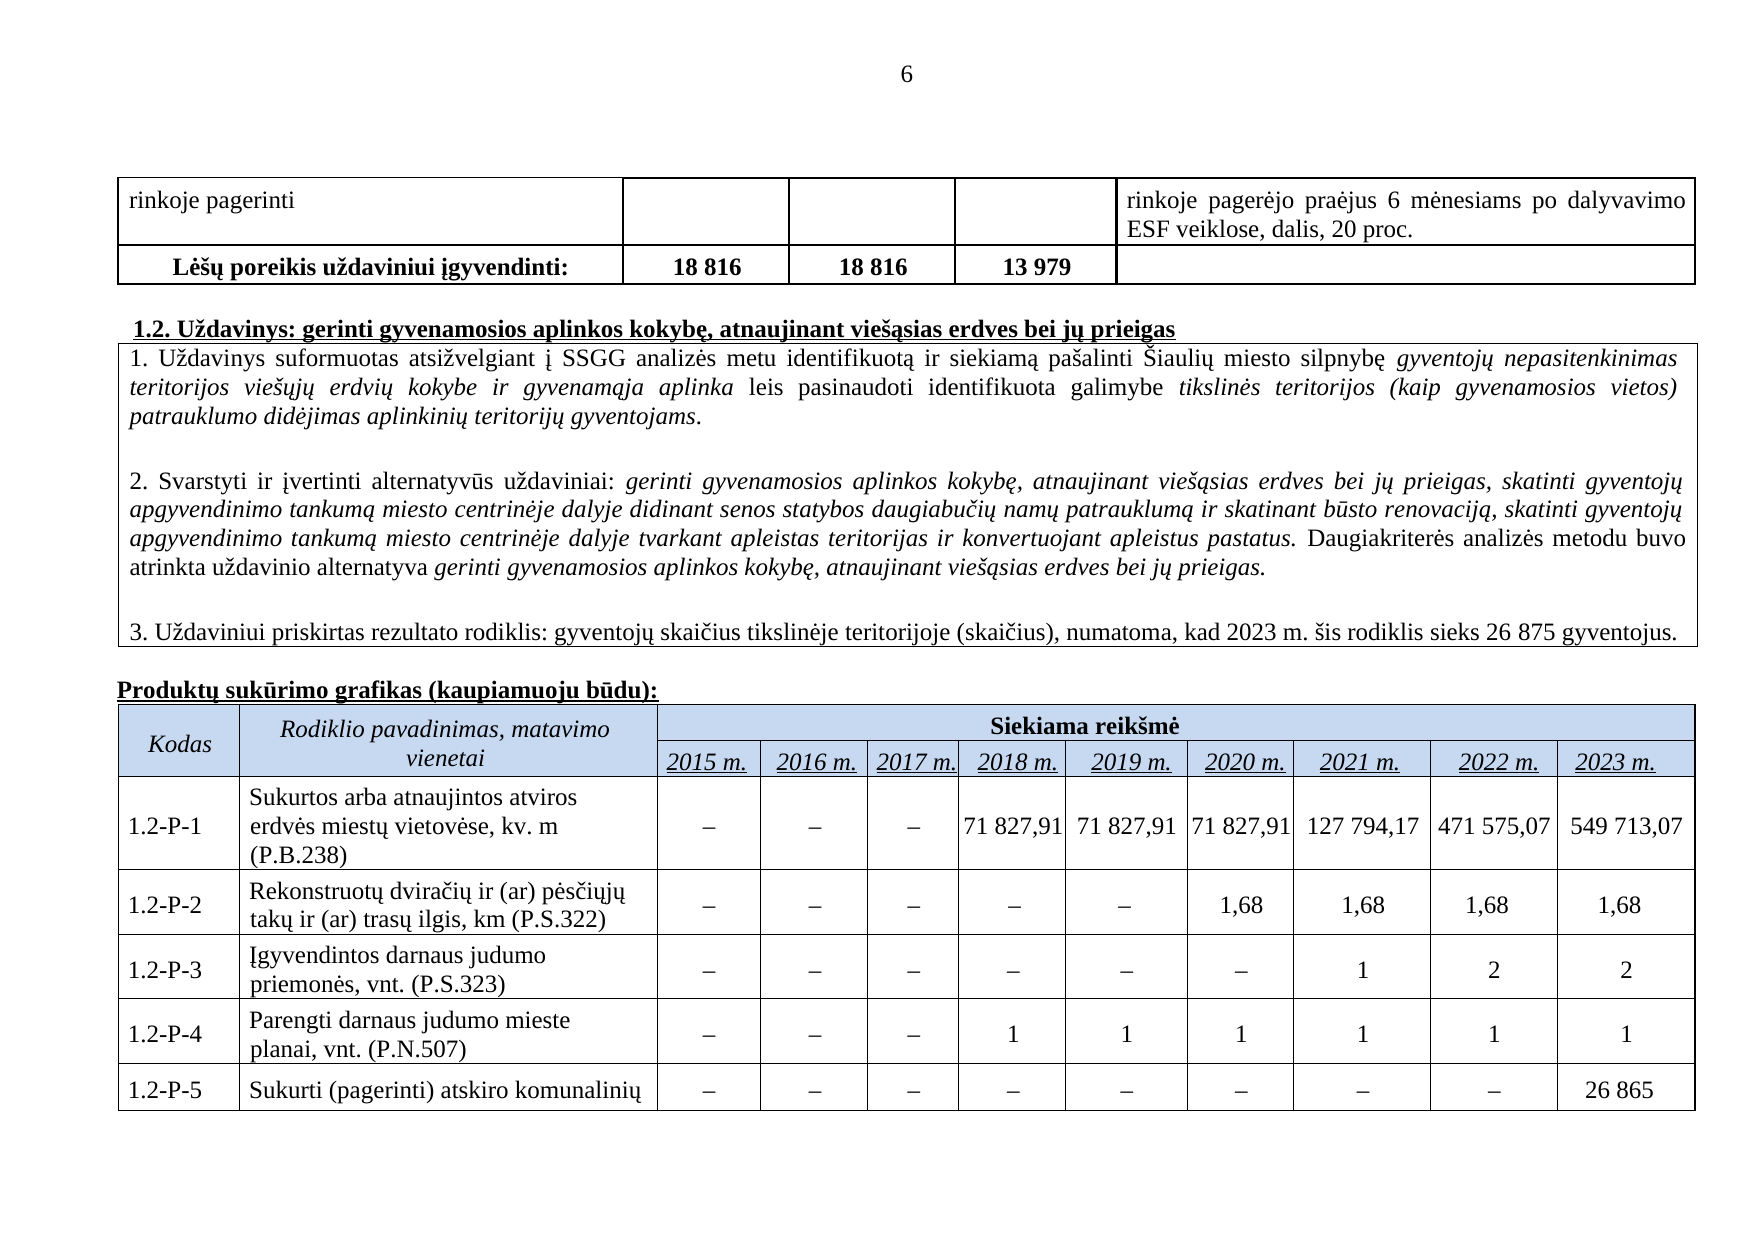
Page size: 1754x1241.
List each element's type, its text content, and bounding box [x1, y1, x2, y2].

table_header [1557, 705, 1694, 740]
table_cell 1.2-P-5 [119, 1064, 239, 1110]
text Produktų sukūrimo grafikas (kaupiamuoju būdu): [117, 675, 1742, 704]
table_cell – [868, 999, 958, 1063]
table_cell 71 827,91 [1066, 777, 1187, 869]
table_cell – [658, 935, 760, 998]
table_cell 2 [1558, 935, 1694, 998]
table_cell – [761, 777, 867, 869]
table_cell – [761, 935, 867, 998]
table_cell – [761, 870, 867, 934]
text 1.2. Uždavinys: gerinti gyvenamosios aplinkos kokybę, atnaujinant viešąsias erdves bei jų prieigas [118, 314, 1742, 342]
table_cell [1118, 246, 1694, 283]
table_cell 71 827,91 [959, 777, 1065, 869]
table_cell – [761, 1064, 867, 1110]
table_cell [956, 179, 1115, 244]
table_cell – [959, 870, 1065, 934]
table_cell 2016 m. [761, 741, 867, 776]
table_cell – [868, 777, 958, 869]
table_cell – [959, 935, 1065, 998]
table_cell 2021 m. [1294, 741, 1430, 776]
table_header [1430, 705, 1557, 740]
table_cell – [868, 1064, 958, 1110]
table_cell rinkoje pagerėjo praėjus 6 mėnesiams po dalyvavimo ESF veiklose, dalis, 20 proc. [1118, 179, 1694, 244]
table_cell 1 [1431, 999, 1557, 1063]
table_cell 1 [959, 999, 1065, 1063]
table_header [868, 705, 959, 740]
table_cell 1 [1294, 999, 1430, 1063]
table_cell 13 979 [956, 246, 1115, 283]
table_header [1294, 705, 1430, 740]
table_cell 18 816 [624, 246, 788, 283]
table_cell 1,68 [1558, 870, 1694, 934]
table_cell 127 794,17 [1294, 777, 1430, 869]
table_cell 2 [1431, 935, 1557, 998]
table_cell [624, 179, 788, 244]
table_cell 26 865 [1558, 1064, 1694, 1110]
table_cell 1.2-P-3 [119, 935, 239, 998]
table_cell 2018 m. [959, 741, 1065, 776]
table_cell Sukurti (pagerinti) atskiro komunalinių [240, 1064, 657, 1110]
table_cell 1 [1294, 935, 1430, 998]
table_cell – [658, 1064, 760, 1110]
table_cell 71 827,91 [1188, 777, 1293, 869]
table_cell 2023 m. [1558, 741, 1694, 776]
table_cell Lėšų poreikis uždaviniui įgyvendinti: [119, 246, 622, 283]
table_cell 1.2-P-1 [119, 777, 239, 869]
table_cell 1.2-P-2 [119, 870, 239, 934]
table_cell – [1066, 1064, 1187, 1110]
table_cell – [868, 935, 958, 998]
table_header Kodas [119, 705, 239, 776]
table_cell 1 [1558, 999, 1694, 1063]
table_cell 2017 m. [868, 741, 958, 776]
table_cell 1 [1066, 999, 1187, 1063]
table_cell 2020 m. [1188, 741, 1293, 776]
table_cell [790, 179, 954, 244]
table_cell 1.2-P-4 [119, 999, 239, 1063]
table_cell 549 713,07 [1558, 777, 1694, 869]
table_cell 1 [1188, 999, 1293, 1063]
table_cell – [1294, 1064, 1430, 1110]
table_cell – [868, 870, 958, 934]
table_cell 2022 m. [1431, 741, 1557, 776]
table_cell Parengti darnaus judumo mieste planai, vnt. (P.N.507) [240, 999, 657, 1063]
table_cell 1,68 [1294, 870, 1430, 934]
table_header Siekiama reikšmė [959, 705, 1187, 740]
table_cell Rekonstruotų dviračių ir (ar) pėsčiųjų takų ir (ar) trasų ilgis, km (P.S.322) [240, 870, 657, 934]
table_cell 471 575,07 [1431, 777, 1557, 869]
table_cell – [658, 870, 760, 934]
table_cell 2019 m. [1066, 741, 1187, 776]
table_cell Įgyvendintos darnaus judumo priemonės, vnt. (P.S.323) [240, 935, 657, 998]
table_cell – [1188, 1064, 1293, 1110]
table_cell – [1188, 935, 1293, 998]
table_header Rodiklio pavadinimas, matavimo vienetai [240, 705, 657, 776]
table_cell – [959, 1064, 1065, 1110]
table_cell 2015 m. [658, 741, 760, 776]
table_cell – [761, 999, 867, 1063]
table_cell Sukurtos arba atnaujintos atviros erdvės miestų vietovėse, kv. m (P.B.238) [240, 777, 657, 869]
table_cell – [1431, 1064, 1557, 1110]
table_cell – [1066, 935, 1187, 998]
table_cell 1,68 [1431, 870, 1557, 934]
table_cell – [658, 999, 760, 1063]
table_cell 18 816 [790, 246, 954, 283]
table_cell 1,68 [1188, 870, 1293, 934]
table_cell rinkoje pagerinti [119, 178, 622, 244]
table_header [1187, 705, 1294, 740]
table_header 1. Uždavinys suformuotas atsižvelgiant į SSGG analizės metu identifikuotą ir siekiamą pašalinti Šiaulių miesto silpnybę gyventojų nepasitenkinimas teritorijos viešųjų erdvių kokybe ir gyvenamąja aplinka leis pasinaudoti identifikuota galimybe tikslinės teritorijos (kaip gyvenamosios vietos) patrauklumo didėjimas aplinkinių teritorijų gyventojams. 2. Svarstyti ir įvertinti alternatyvūs uždaviniai: gerinti gyvenamosios aplinkos kokybę, atnaujinant viešąsias erdves bei jų prieigas, skatinti gyventojų apgyvendinimo tankumą miesto centrinėje dalyje didinant senos statybos daugiabučių namų patrauklumą ir skatinant būsto renovaciją, skatinti gyventojų apgyvendinimo tankumą miesto centrinėje dalyje tvarkant apleistas teritorijas ir konvertuojant apleistus pastatus. Daugiakriterės analizės metodu buvo atrinkta uždavinio alternatyva gerinti gyvenamosios aplinkos kokybę, atnaujinant viešąsias erdves bei jų prieigas. 3. Uždaviniui priskirtas rezultato rodiklis: gyventojų skaičius tikslinėje teritorijoje (skaičius), numatoma, kad 2023 m. šis rodiklis sieks 26 875 gyventojus. [119, 344, 1697, 646]
table_cell – [1066, 870, 1187, 934]
table_cell – [658, 777, 760, 869]
table_header [761, 705, 868, 740]
table_header [658, 705, 761, 740]
